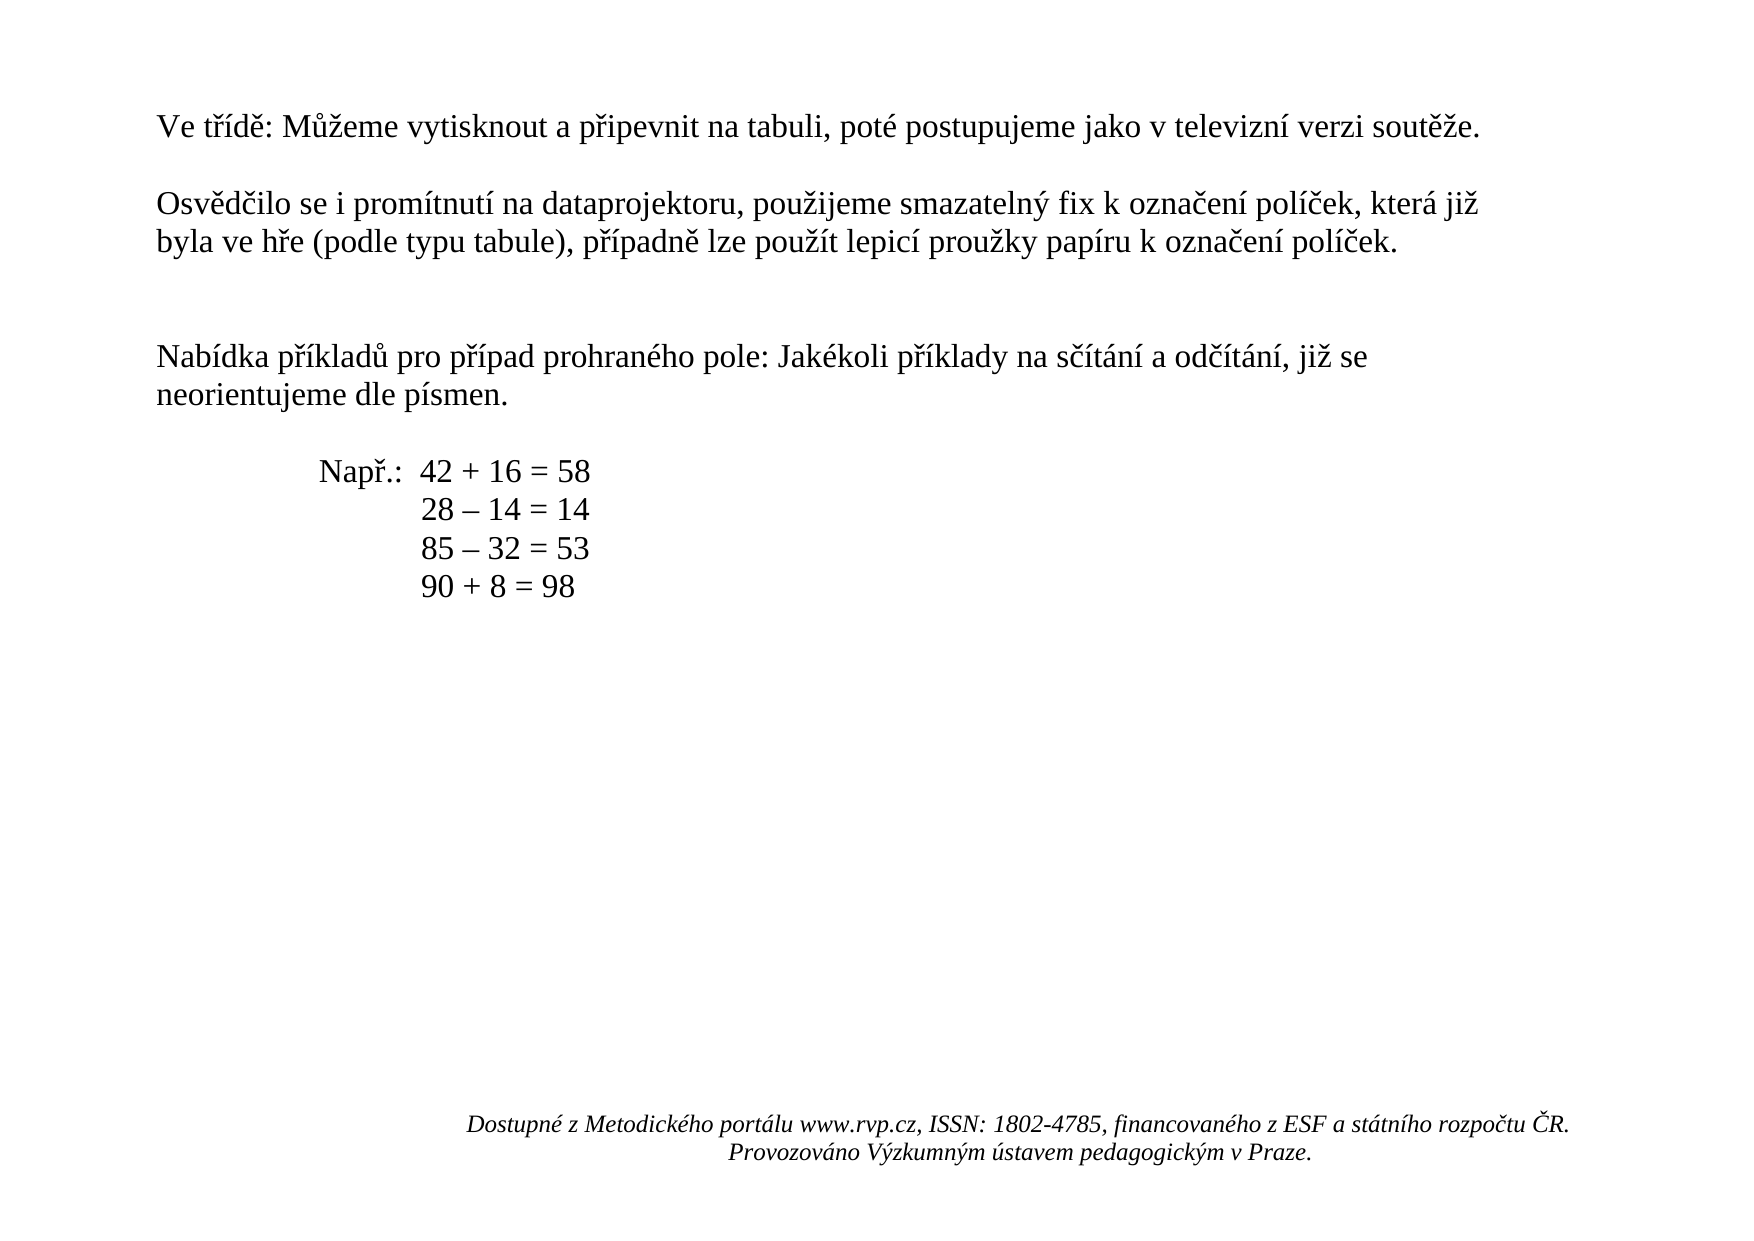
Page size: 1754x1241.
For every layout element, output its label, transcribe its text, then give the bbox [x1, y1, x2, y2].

text 90 + 8 = 98 [412, 566, 1724, 604]
text 85 – 32 = 53 [412, 528, 1724, 566]
text Nabídka příkladů pro případ prohraného pole: Jakékoli příklady na sčítání a odčítání, již se neorientujeme dle písmen. [156, 336, 1485, 413]
text Ve třídě: Můžeme vytisknout a připevnit na tabuli, poté postupujeme jako v televizní verzi soutěže. Osvědčilo se i promítnutí na dataprojektoru, použijeme smazatelný fix k označení políček, která již byla ve hře (podle typu tabule), případně lze použít lepicí proužky papíru k označení políček. [156, 106, 1485, 259]
text 28 – 14 = 14 [412, 489, 1724, 528]
text Např.: 42 + 16 = 58 [319, 451, 1724, 489]
